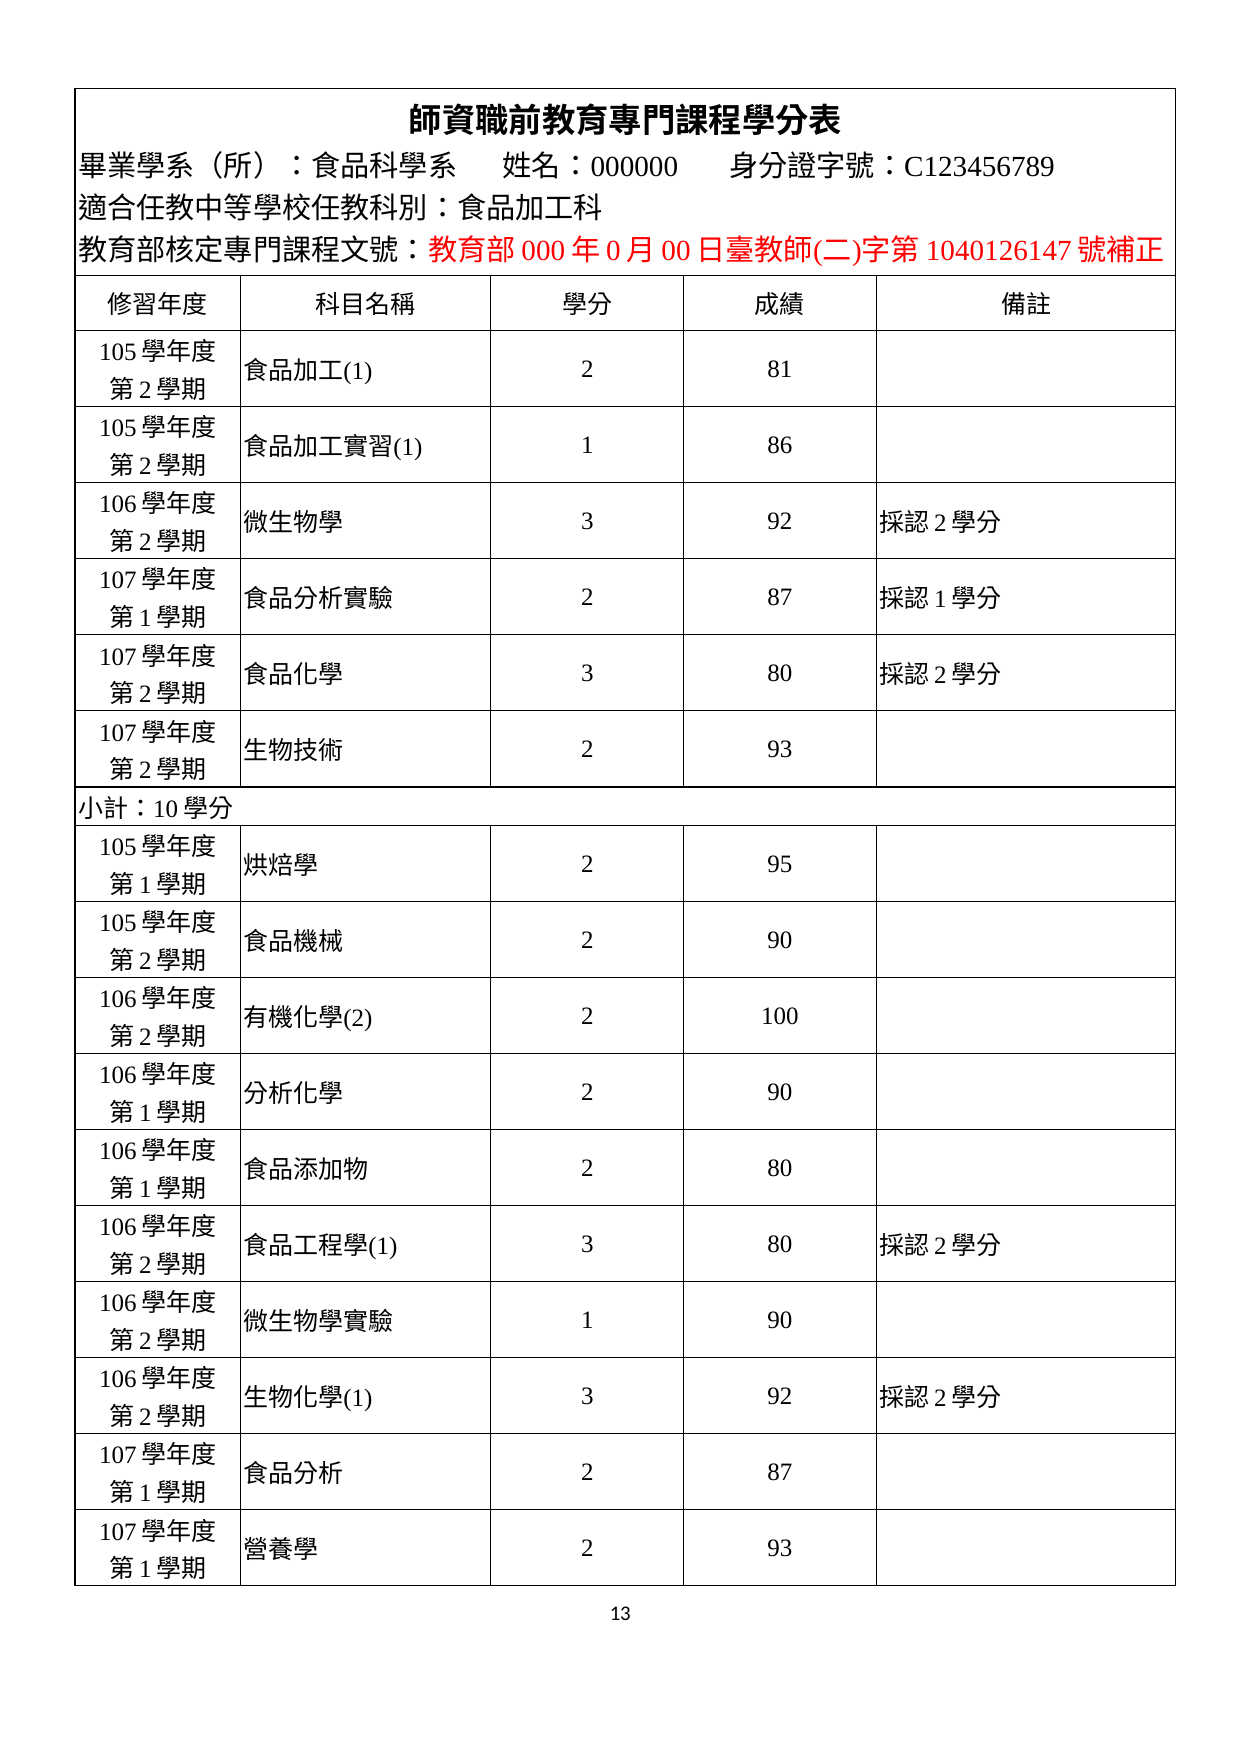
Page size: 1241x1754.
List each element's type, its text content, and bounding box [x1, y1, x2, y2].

table_cell 生物技術 [241, 711, 490, 786]
table_cell 105學年度 第2學期 [76, 407, 240, 482]
table_cell [877, 711, 1175, 786]
table_cell 2 [491, 826, 683, 901]
table_cell 107學年度 第1學期 [76, 559, 240, 634]
table_cell 93 [684, 711, 876, 786]
table_header 師資職前教育專門課程學分表 畢業學系（所）：食品科學系 姓名：000000 身分證字號：C123456789 適合任教中等學校任教科別：食品加工科 教育部核定專門課程文號：教育部000年0月00日臺教師(二)字第1040126147號補正 [76, 89, 1175, 275]
table_cell [877, 978, 1175, 1053]
table_cell 106學年度 第2學期 [76, 1206, 240, 1281]
table_cell 80 [684, 1130, 876, 1205]
table_cell 食品加工實習(1) [241, 407, 490, 482]
table_cell 分析化學 [241, 1054, 490, 1129]
table_cell [877, 1054, 1175, 1129]
table_cell [877, 1434, 1175, 1509]
table_cell 營養學 [241, 1510, 490, 1585]
table_cell 採認2學分 [877, 1358, 1175, 1433]
table_cell 有機化學(2) [241, 978, 490, 1053]
table_cell 105學年度 第2學期 [76, 331, 240, 406]
table_cell 81 [684, 331, 876, 406]
table_cell 3 [491, 1206, 683, 1281]
table_cell 2 [491, 1510, 683, 1585]
table_cell 90 [684, 902, 876, 977]
table_cell 107學年度 第1學期 [76, 1434, 240, 1509]
table_cell 食品化學 [241, 635, 490, 710]
table_cell 採認2學分 [877, 1206, 1175, 1281]
table_cell 微生物學 [241, 483, 490, 558]
table_cell [877, 331, 1175, 406]
table_cell 107學年度 第2學期 [76, 635, 240, 710]
table_cell 採認2學分 [877, 635, 1175, 710]
table_cell 87 [684, 559, 876, 634]
table_cell 105學年度 第2學期 [76, 902, 240, 977]
table_cell 2 [491, 978, 683, 1053]
table_cell 106學年度 第1學期 [76, 1054, 240, 1129]
table_cell 烘焙學 [241, 826, 490, 901]
table_cell 食品機械 [241, 902, 490, 977]
table_cell 95 [684, 826, 876, 901]
table_cell 食品加工(1) [241, 331, 490, 406]
table_cell 2 [491, 902, 683, 977]
table_cell 93 [684, 1510, 876, 1585]
table_cell 106學年度 第2學期 [76, 978, 240, 1053]
table_cell 90 [684, 1282, 876, 1357]
table_cell 107學年度 第1學期 [76, 1510, 240, 1585]
table_cell 成績 [684, 276, 876, 330]
table_cell 2 [491, 1130, 683, 1205]
table_cell 2 [491, 1434, 683, 1509]
table_cell 87 [684, 1434, 876, 1509]
table_cell 3 [491, 483, 683, 558]
table_cell 採認2學分 [877, 483, 1175, 558]
table_cell 食品添加物 [241, 1130, 490, 1205]
table_cell 80 [684, 1206, 876, 1281]
table_cell 2 [491, 1054, 683, 1129]
table_cell [877, 1130, 1175, 1205]
table_cell 食品分析實驗 [241, 559, 490, 634]
table_cell 2 [491, 559, 683, 634]
table_cell 微生物學實驗 [241, 1282, 490, 1357]
table_cell 106學年度 第2學期 [76, 1282, 240, 1357]
table_cell 食品工程學(1) [241, 1206, 490, 1281]
table_cell 小計：10學分 [76, 788, 1175, 825]
table_cell 86 [684, 407, 876, 482]
table_cell 學分 [491, 276, 683, 330]
table_cell 3 [491, 635, 683, 710]
table_cell 80 [684, 635, 876, 710]
table_cell 2 [491, 711, 683, 786]
table_cell 3 [491, 1358, 683, 1433]
table_cell 科目名稱 [241, 276, 490, 330]
table_cell [877, 902, 1175, 977]
table_cell 100 [684, 978, 876, 1053]
table_cell 1 [491, 407, 683, 482]
table_cell 90 [684, 1054, 876, 1129]
table_cell 食品分析 [241, 1434, 490, 1509]
table_cell 採認1學分 [877, 559, 1175, 634]
table_cell 1 [491, 1282, 683, 1357]
table_cell 107學年度 第2學期 [76, 711, 240, 786]
table_cell 106學年度 第2學期 [76, 483, 240, 558]
table_cell 2 [491, 331, 683, 406]
table_cell [877, 826, 1175, 901]
table_cell 106學年度 第2學期 [76, 1358, 240, 1433]
table_cell 備註 [877, 276, 1175, 330]
table_cell 92 [684, 1358, 876, 1433]
table_cell 生物化學(1) [241, 1358, 490, 1433]
table_cell 修習年度 [76, 276, 240, 330]
table_cell 105學年度 第1學期 [76, 826, 240, 901]
table_cell [877, 1282, 1175, 1357]
table_cell 92 [684, 483, 876, 558]
table_cell 106學年度 第1學期 [76, 1130, 240, 1205]
table_cell [877, 1510, 1175, 1585]
table_cell [877, 407, 1175, 482]
